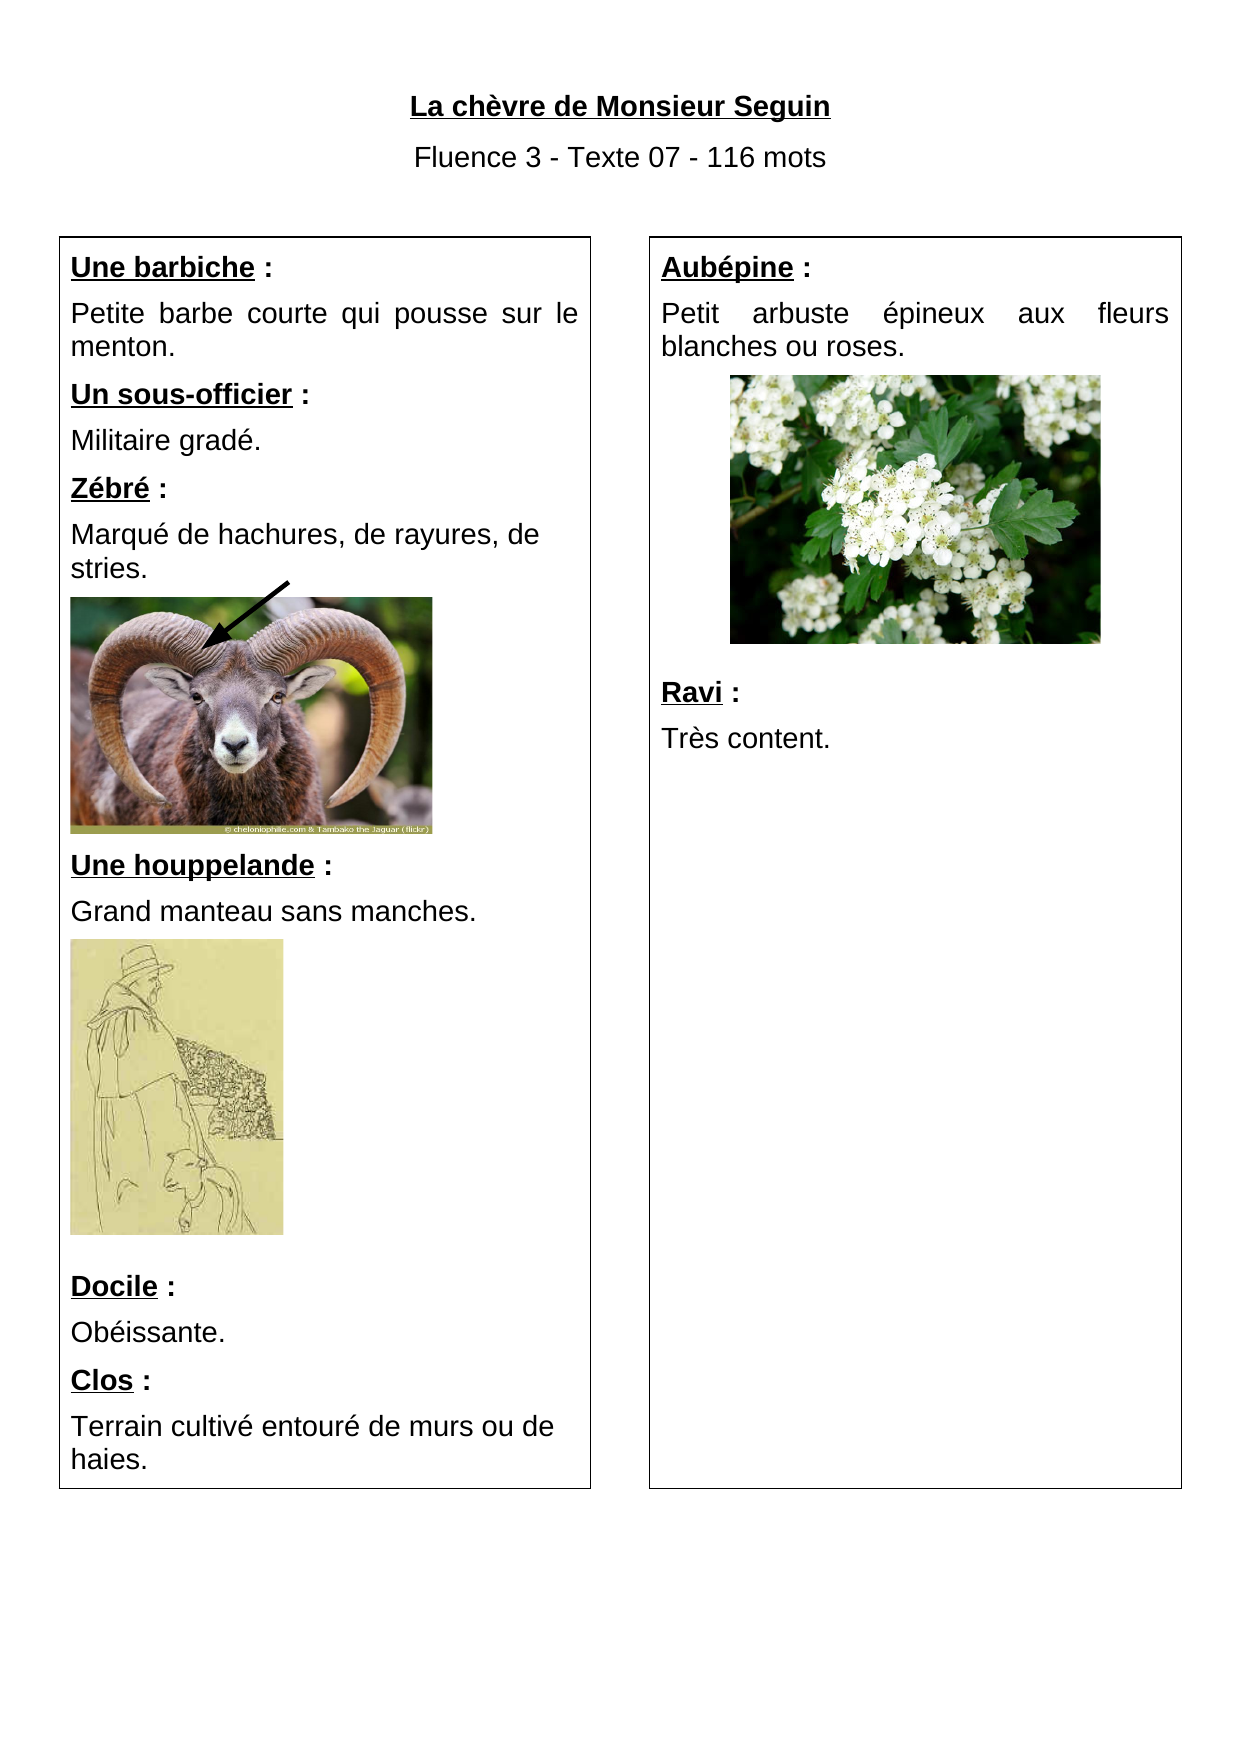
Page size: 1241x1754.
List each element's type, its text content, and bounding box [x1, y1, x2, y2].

text La chèvre de Monsieur Seguin [75, 89, 1165, 122]
table_header Aubépine : Petit arbuste épineux aux fleurs blanches ou roses. Ravi : Très content. [650, 238, 1181, 1488]
text Fluence 3 - Texte 07 - 116 mots [75, 140, 1165, 173]
table_header Une barbiche : Petite barbe courte qui pousse sur le menton. Un sous-officier : Militaire gradé. Zébré : Marqué de hachures, de rayures, de stries. Une houppelande : Grand manteau sans manches. Docile : Obéissante. Clos : Terrain cultivé entouré de murs ou de haies. [60, 238, 590, 1488]
table_header [591, 236, 649, 1488]
